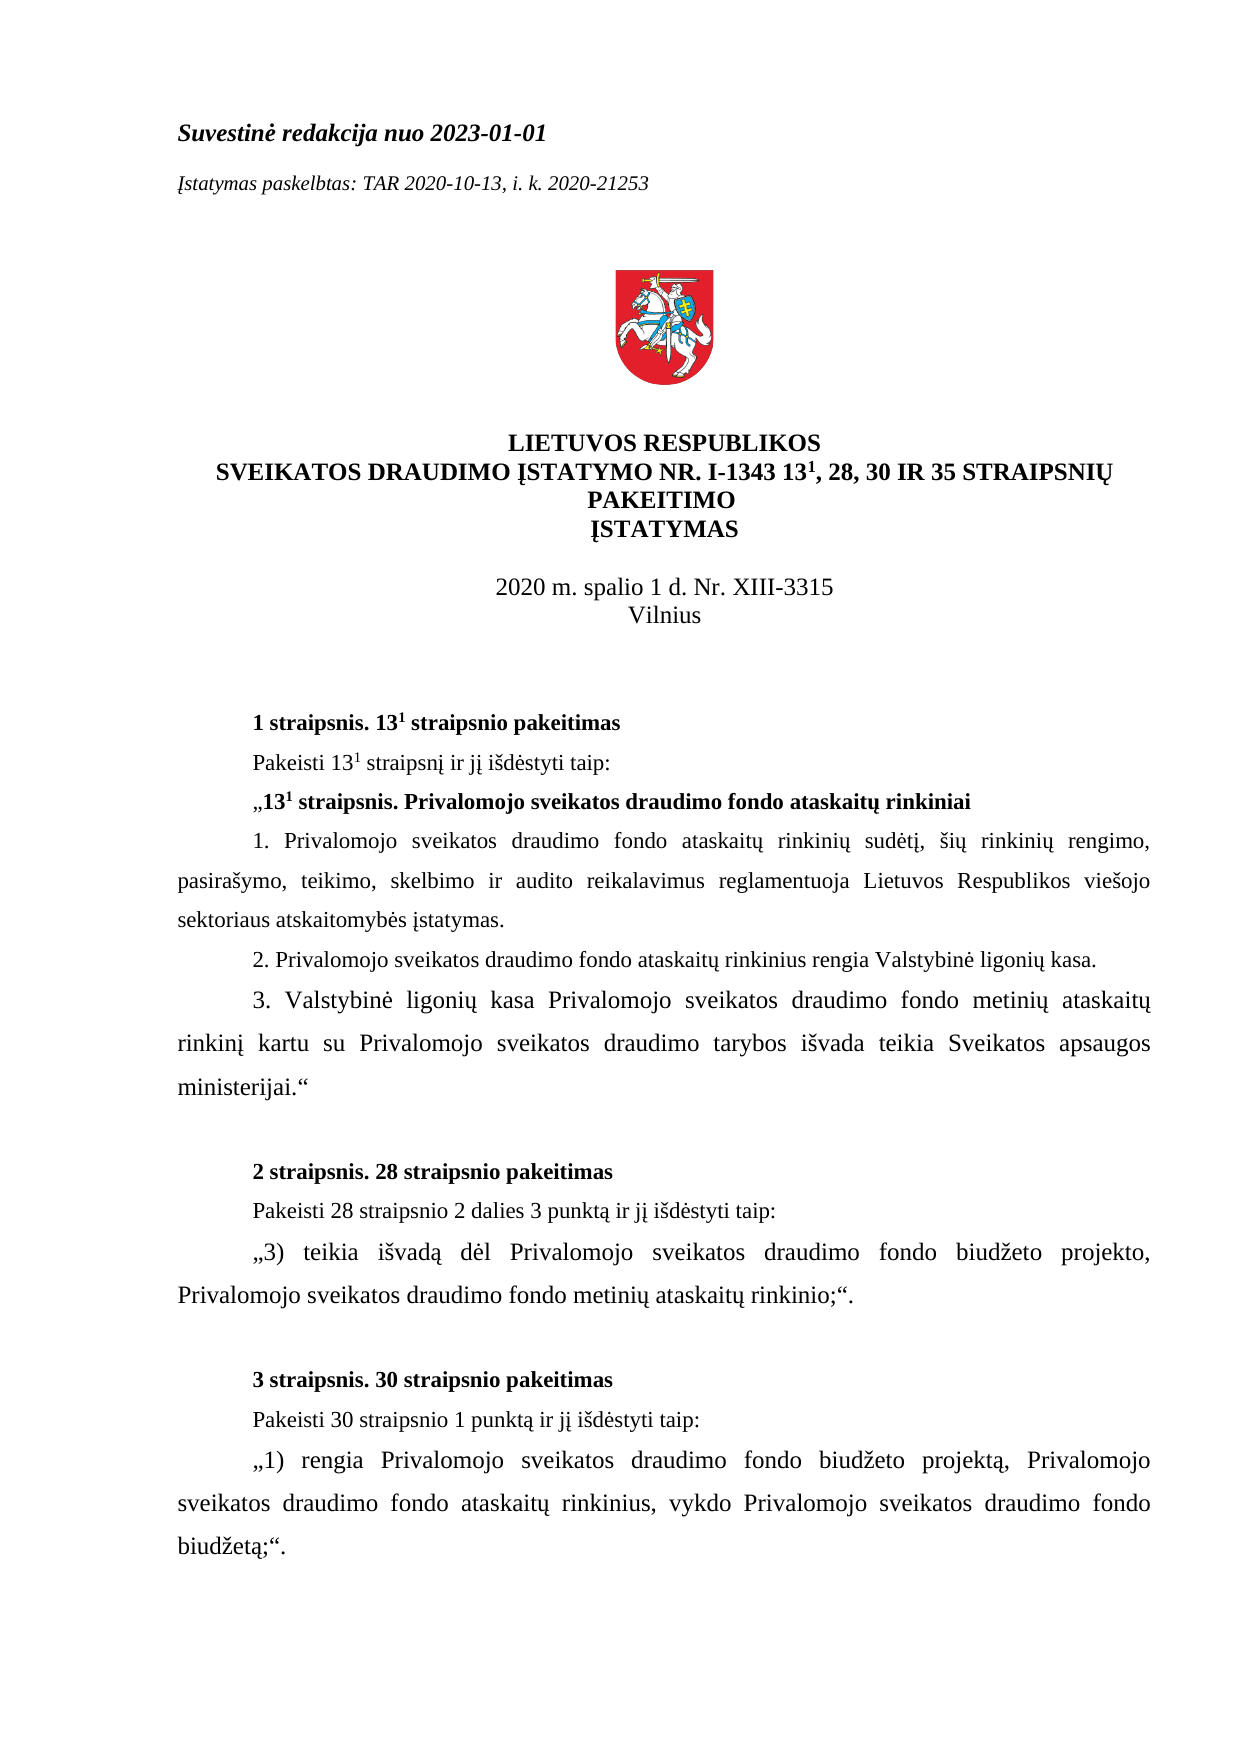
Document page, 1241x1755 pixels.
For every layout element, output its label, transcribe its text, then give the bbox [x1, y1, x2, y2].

text SVEIKATOS DRAUDIMO ĮSTATYMO NR. I-1343 131, 28, 30 IR 35 STRAIPSNIŲ PAKEITIMO [177, 457, 1152, 514]
text Pakeisti 131 straipsnį ir jį išdėstyti taip: [177, 748, 1152, 775]
text 2 straipsnis. 28 straipsnio pakeitimas [177, 1158, 1152, 1184]
text Pakeisti 30 straipsnio 1 punktą ir jį išdėstyti taip: [177, 1406, 1152, 1432]
text Pakeisti 28 straipsnio 2 dalies 3 punktą ir jį išdėstyti taip: [177, 1197, 1152, 1224]
text „131 straipsnis. Privalomojo sveikatos draudimo fondo ataskaitų rinkiniai [177, 788, 1152, 814]
text 3 straipsnis. 30 straipsnio pakeitimas [177, 1366, 1152, 1393]
text ĮSTATYMAS [177, 514, 1152, 543]
text 2. Privalomojo sveikatos draudimo fondo ataskaitų rinkinius rengia Valstybinė ligonių kasa. [177, 946, 1152, 972]
text 1 straipsnis. 131 straipsnio pakeitimas [177, 709, 1152, 735]
text Vilnius [177, 601, 1152, 629]
text 3. Valstybinė ligonių kasa Privalomojo sveikatos draudimo fondo metinių ataskaitų rinkinį kartu su Privalomojo sveikatos draudimo tarybos išvada teikia Sveikatos apsaugos ministerijai.“ [177, 985, 1152, 1100]
text Suvestinė redakcija nuo 2023-01-01 [177, 118, 1152, 147]
text 1. Privalomojo sveikatos draudimo fondo ataskaitų rinkinių sudėtį, šių rinkinių rengimo, pasirašymo, teikimo, skelbimo ir audito reikalavimus reglamentuoja Lietuvos Respublikos viešojo sektoriaus atskaitomybės įstatymas. [177, 827, 1152, 933]
text 2020 m. spalio 1 d. Nr. XIII-3315 [177, 572, 1152, 601]
text „3) teikia išvadą dėl Privalomojo sveikatos draudimo fondo biudžeto projekto, Privalomojo sveikatos draudimo fondo metinių ataskaitų rinkinio;“. [177, 1237, 1152, 1309]
text Įstatymas paskelbtas: TAR 2020-10-13, i. k. 2020-21253 [177, 171, 1152, 195]
text „1) rengia Privalomojo sveikatos draudimo fondo biudžeto projektą, Privalomojo sveikatos draudimo fondo ataskaitų rinkinius, vykdo Privalomojo sveikatos draudimo fondo biudžetą;“. [177, 1445, 1152, 1560]
text LIETUVOS RESPUBLIKOS [177, 428, 1152, 457]
